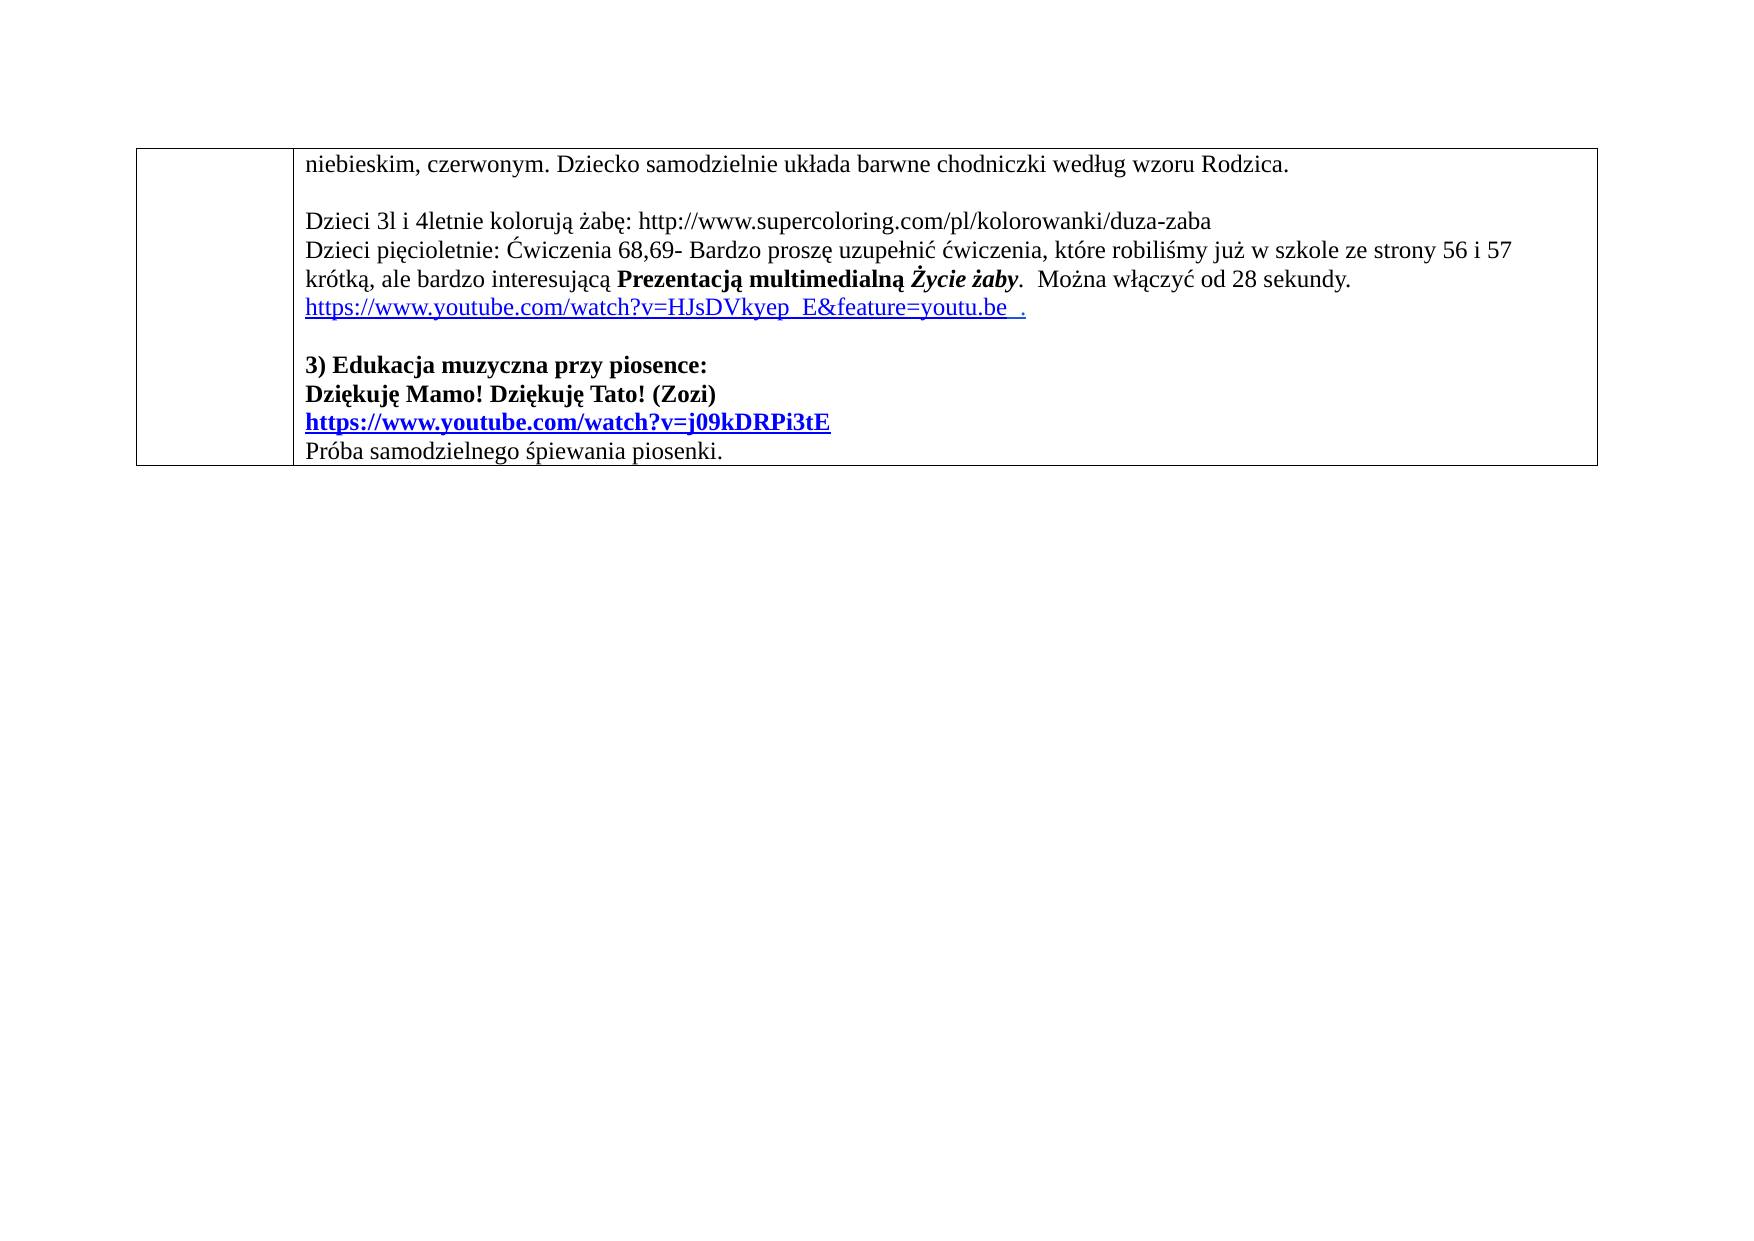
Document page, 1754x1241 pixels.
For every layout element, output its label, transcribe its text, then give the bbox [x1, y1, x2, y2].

table_cell niebieskim, czerwonym. Dziecko samodzielnie układa barwne chodniczki według wzoru Rodzica. Dzieci 3l i 4letnie kolorują żabę: http://www.supercoloring.com/pl/kolorowanki/duza-zaba Dzieci pięcioletnie: Ćwiczenia 68,69- Bardzo proszę uzupełnić ćwiczenia, które robiliśmy już w szkole ze strony 56 i 57 krótką, ale bardzo interesującą Prezentacją multimedialną Życie żaby. Można włączyć od 28 sekundy. https://www.youtube.com/watch?v=HJsDVkyep_E&feature=youtu.be . 3) Edukacja muzyczna przy piosence: Dziękuję Mamo! Dziękuję Tato! (Zozi) https://www.youtube.com/watch?v=j09kDRPi3tE Próba samodzielnego śpiewania piosenki. [294, 149, 1597, 465]
table_cell [137, 149, 293, 465]
